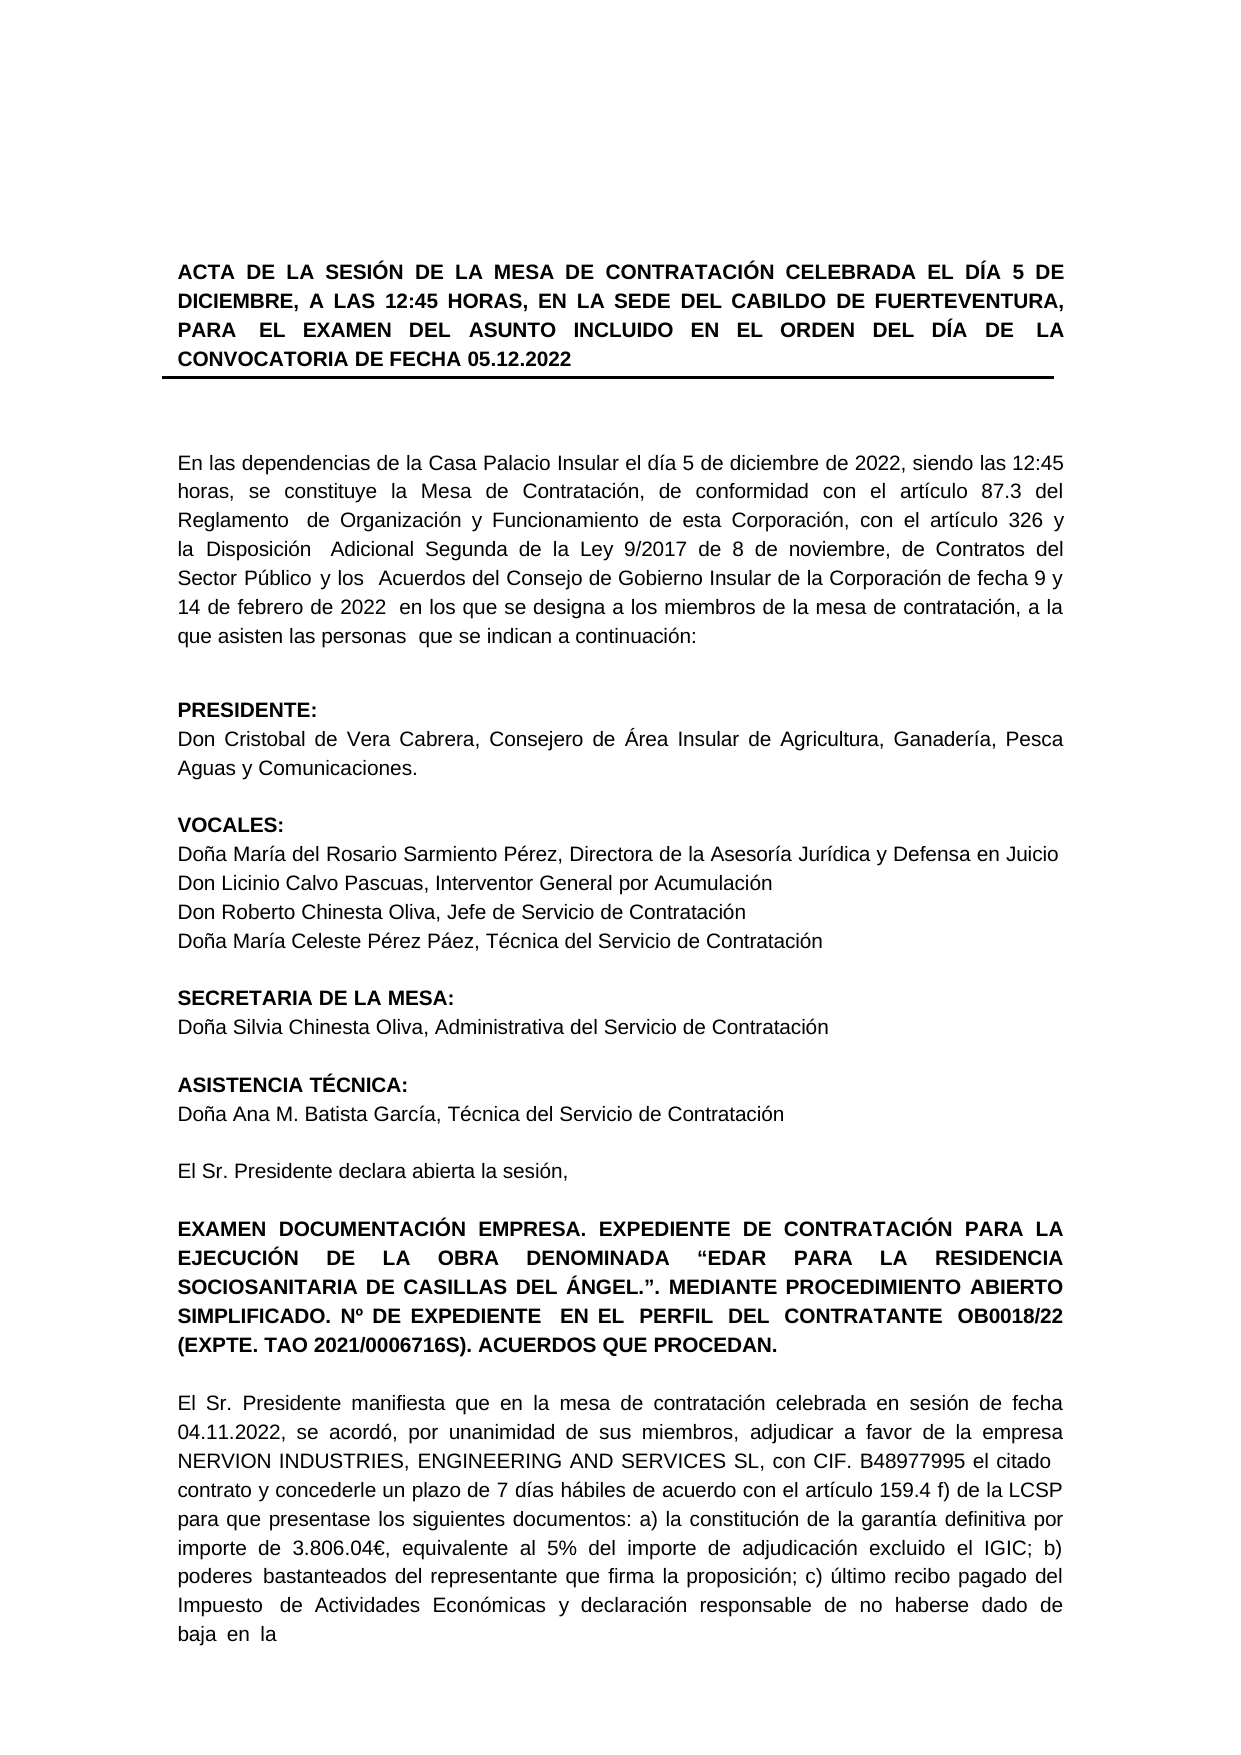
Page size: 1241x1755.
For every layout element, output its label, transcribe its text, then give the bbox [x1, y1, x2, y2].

text Don Roberto Chinesta Oliva, Jefe de Servicio de Contratación [177, 900, 1080, 924]
subtitle PRESIDENTE: [177, 698, 1080, 722]
text Doña Ana M. Batista García, Técnica del Servicio de Contratación El Sr. Presidente declara abierta la sesión, [177, 1101, 794, 1183]
text Don Cristobal de Vera Cabrera, Consejero de Área Insular de Agricultura, Ganadería, Pesca Aguas y Comunicaciones. [177, 727, 1063, 780]
text El Sr. Presidente manifiesta que en la mesa de contratación celebrada en sesión de fecha 04.11.2022, se acordó, por unanimidad de sus miembros, adjudicar a favor de la empresa NERVION INDUSTRIES, ENGINEERING AND SERVICES SL, con CIF. B48977995 el citado [177, 1391, 1064, 1472]
subtitle SECRETARIA DE LA MESA: [177, 986, 1080, 1010]
text Doña María Celeste Pérez Páez, Técnica del Servicio de Contratación [177, 929, 1080, 953]
subtitle VOCALES: [177, 813, 1080, 837]
subtitle ASISTENCIA TÉCNICA: [177, 1072, 1080, 1096]
text contrato y concederle un plazo de 7 días hábiles de acuerdo con el artículo 159.4 f) de la LCSP para que presentase los siguientes documentos: a) la constitución de la garantía definitiva por importe de 3.806.04€, equivalente al 5% del importe de adjudicación excluido el IGIC; b) poderes bastanteados del representante que firma la proposición; c) último recibo pagado del Impuesto de Actividades Económicas y declaración responsable de no haberse dado de baja en la [177, 1477, 1063, 1646]
subtitle EXAMEN DOCUMENTACIÓN EMPRESA. EXPEDIENTE DE CONTRATACIÓN PARA LA EJECUCIÓN DE LA OBRA DENOMINADA “EDAR PARA LA RESIDENCIA SOCIOSANITARIA DE CASILLAS DEL ÁNGEL.”. MEDIANTE PROCEDIMIENTO ABIERTO SIMPLIFICADO. Nº DE EXPEDIENTE EN EL PERFIL DEL CONTRATANTE OB0018/22 (EXPTE. TAO 2021/0006716S). ACUERDOS QUE PROCEDAN. [177, 1217, 1064, 1357]
text Doña Silvia Chinesta Oliva, Administrativa del Servicio de Contratación [177, 1015, 1080, 1039]
text En las dependencias de la Casa Palacio Insular el día 5 de diciembre de 2022, siendo las 12:45 horas, se constituye la Mesa de Contratación, de conformidad con el artículo 87.3 del Reglamento de Organización y Funcionamiento de esta Corporación, con el artículo 326 y la Disposición Adicional Segunda de la Ley 9/2017 de 8 de noviembre, de Contratos del Sector Público y los Acuerdos del Consejo de Gobierno Insular de la Corporación de fecha 9 y 14 de febrero de 2022 en los que se designa a los miembros de la mesa de contratación, a la que asisten las personas que se indican a continuación: [177, 450, 1064, 648]
subtitle ACTA DE LA SESIÓN DE LA MESA DE CONTRATACIÓN CELEBRADA EL DÍA 5 DE DICIEMBRE, A LAS 12:45 HORAS, EN LA SEDE DEL CABILDO DE FUERTEVENTURA, PARA EL EXAMEN DEL ASUNTO INCLUIDO EN EL ORDEN DEL DÍA DE LA CONVOCATORIA DE FECHA 05.12.2022 [177, 260, 1064, 371]
text Doña María del Rosario Sarmiento Pérez, Directora de la Asesoría Jurídica y Defensa en Juicio Don Licinio Calvo Pascuas, Interventor General por Acumulación [177, 842, 1059, 895]
